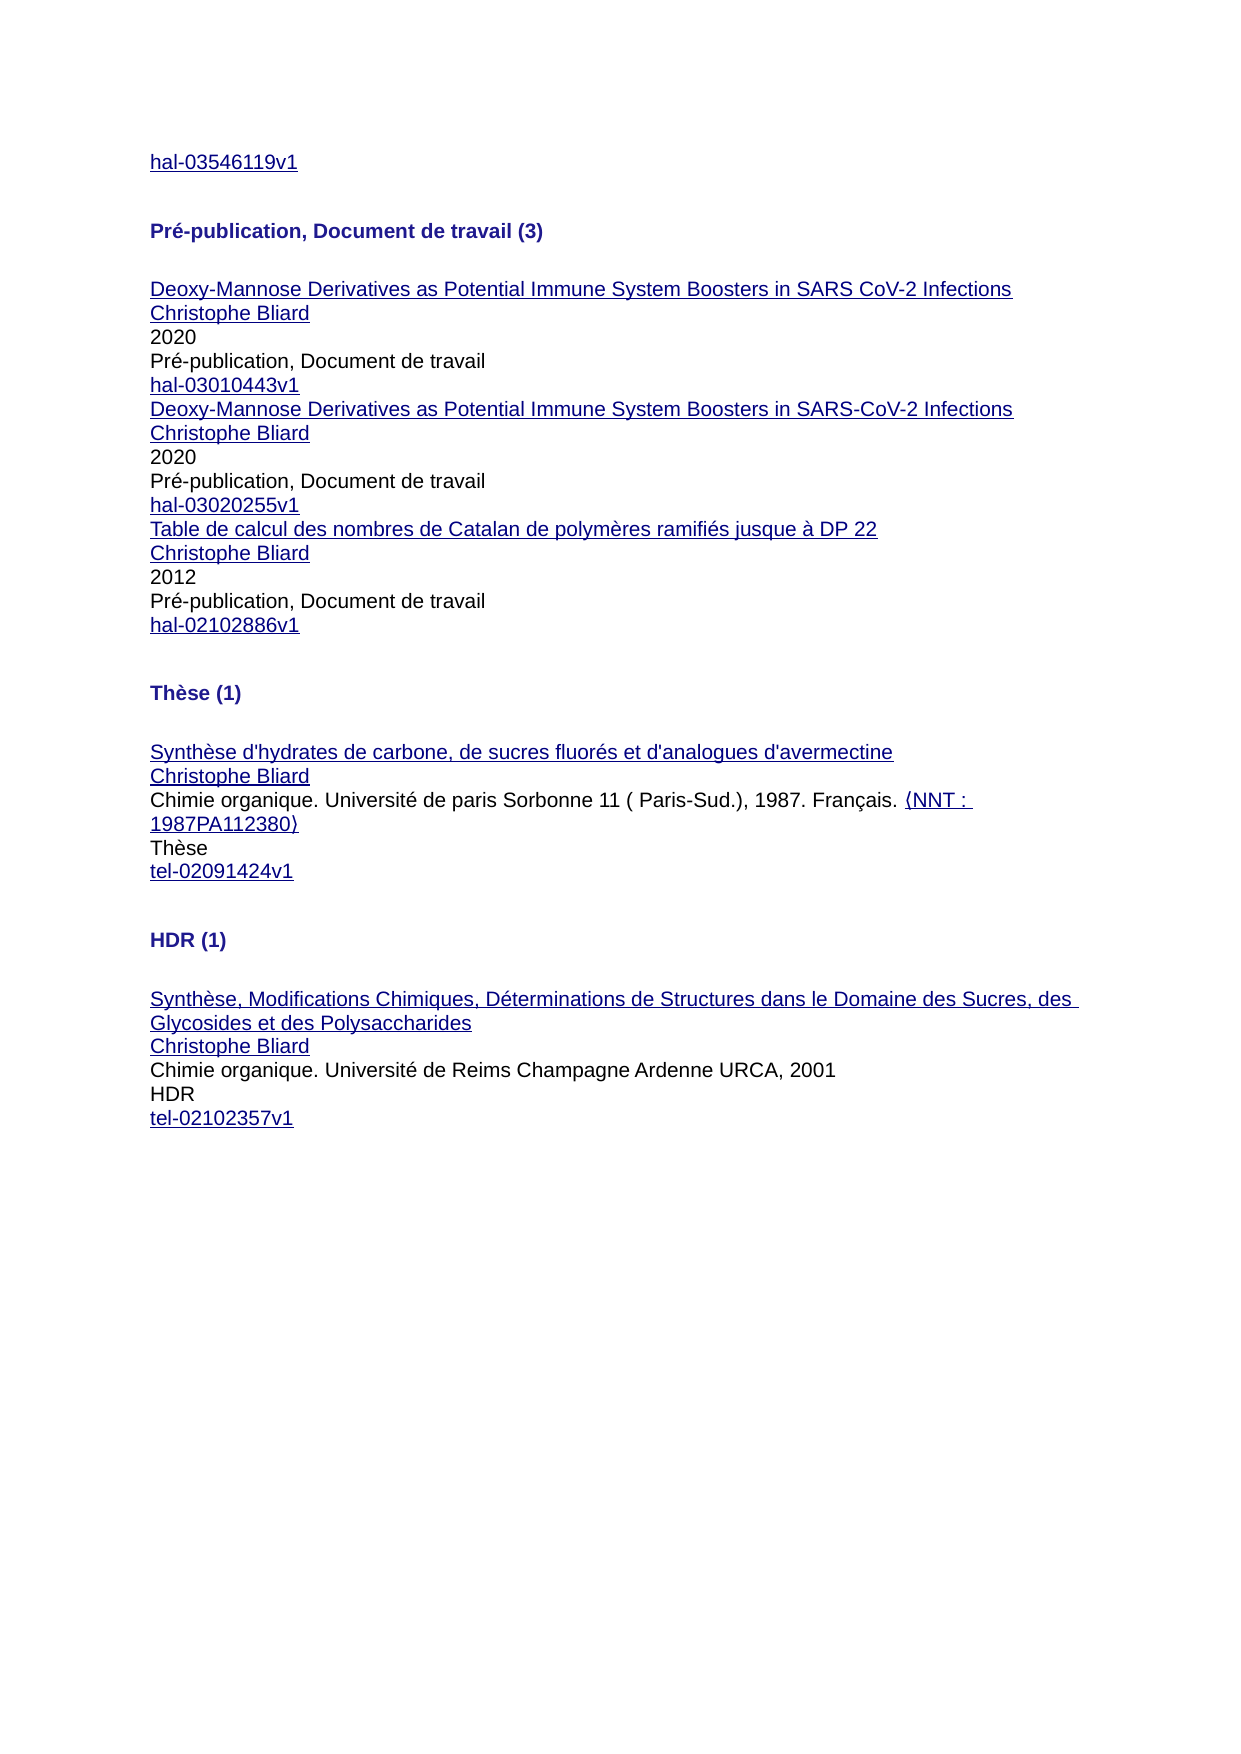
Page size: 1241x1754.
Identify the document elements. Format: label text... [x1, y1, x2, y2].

table_header Synthèse, Modifications Chimiques, Déterminations de Structures dans le Domaine des Sucres, des Glycosides et des Polysaccharides Christophe Bliard Chimie organique. Université de Reims Champagne Ardenne URCA, 2001 HDR tel-02102357v1 [150, 986, 1090, 1130]
table_cell Deoxy-Mannose Derivatives as Potential Immune System Boosters in SARS-CoV-2 Infections Christophe Bliard 2020 Pré-publication, Document de travail hal-03020255v1 [150, 397, 1090, 517]
table_header Deoxy-Mannose Derivatives as Potential Immune System Boosters in SARS CoV-2 Infections Christophe Bliard 2020 Pré-publication, Document de travail hal-03010443v1 [150, 277, 1090, 397]
table_header hal-03546119v1 [150, 150, 1090, 174]
table_header Synthèse d'hydrates de carbone, de sucres fluorés et d'analogues d'avermectine Christophe Bliard Chimie organique. Université de paris Sorbonne 11 ( Paris-Sud.), 1987. Français. ⟨NNT : 1987PA112380⟩ Thèse tel-02091424v1 [150, 740, 1090, 883]
table_cell Table de calcul des nombres de Catalan de polymères ramifiés jusque à DP 22 Christophe Bliard 2012 Pré-publication, Document de travail hal-02102886v1 [150, 517, 1090, 636]
subtitle Pré-publication, Document de travail (3) [150, 219, 1090, 243]
subtitle HDR (1) [150, 928, 1090, 952]
subtitle Thèse (1) [150, 681, 1090, 705]
